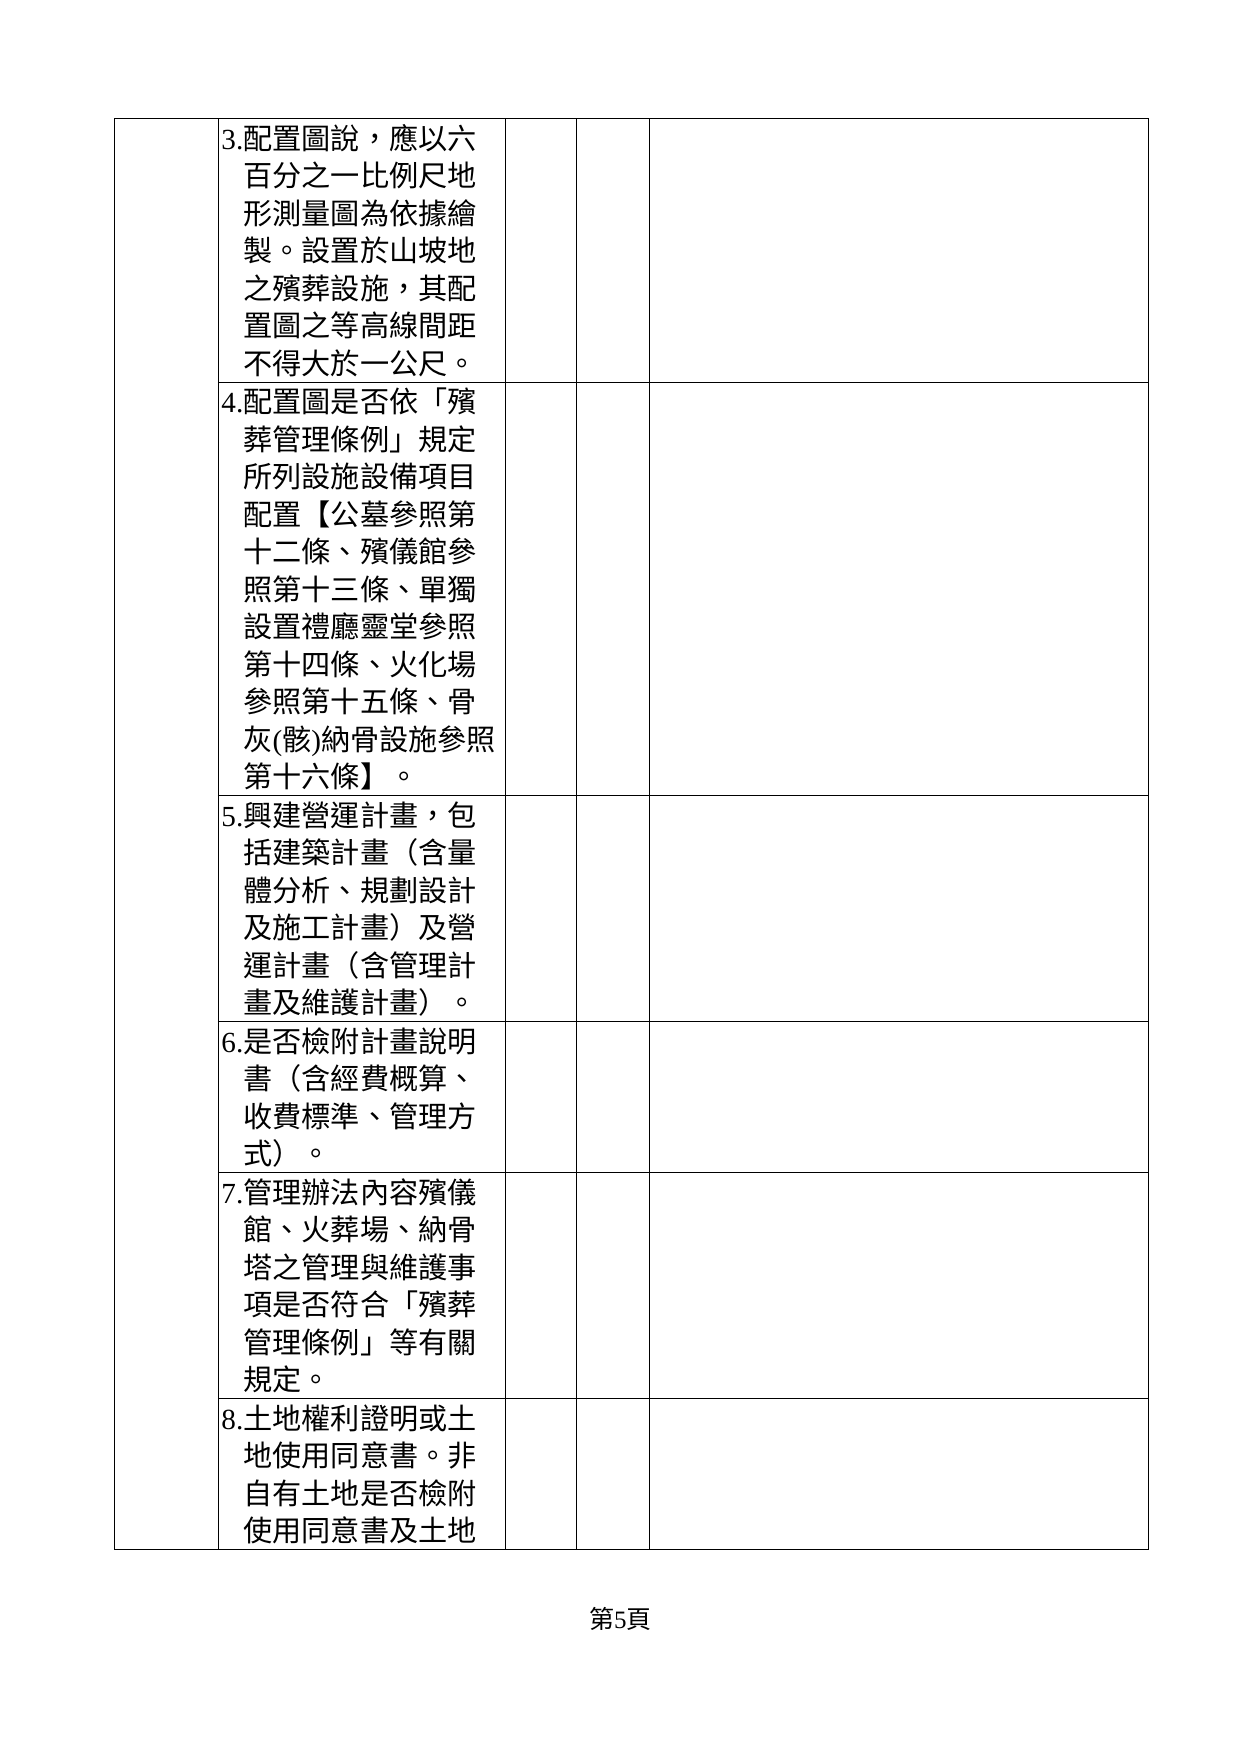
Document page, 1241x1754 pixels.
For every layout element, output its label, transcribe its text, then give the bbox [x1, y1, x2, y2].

table_cell [577, 1173, 649, 1398]
table_cell [577, 796, 649, 1021]
table_cell [650, 383, 1148, 795]
table_cell 7.管理辦法內容殯儀館、火葬場、納骨塔之管理與維護事項是否符合「殯葬管理條例」等有關規定。 [219, 1173, 505, 1398]
table_cell [577, 1399, 649, 1549]
table_cell [577, 119, 649, 382]
table_cell [650, 1173, 1148, 1398]
table_cell [506, 1399, 576, 1549]
table_cell [577, 1022, 649, 1172]
table_cell [650, 119, 1148, 382]
table_cell 4.配置圖是否依「殯葬管理條例」規定所列設施設備項目配置【公墓參照第十二條、殯儀館參照第十三條、單獨設置禮廳靈堂參照第十四條、火化場參照第十五條、骨灰(骸)納骨設施參照第十六條】。 [219, 383, 505, 795]
table_cell [506, 796, 576, 1021]
table_cell [650, 1399, 1148, 1549]
table_cell [506, 1022, 576, 1172]
table_cell 3.配置圖說，應以六百分之一比例尺地形測量圖為依據繪製。設置於山坡地之殯葬設施，其配置圖之等高線間距不得大於一公尺。 [219, 119, 505, 382]
table_cell [577, 383, 649, 795]
table_cell [506, 119, 576, 382]
table_cell [506, 383, 576, 795]
table_cell [506, 1173, 576, 1398]
table_cell 6.是否檢附計畫說明書（含經費概算、收費標準、管理方式）。 [219, 1022, 505, 1172]
table_cell 8.土地權利證明或土地使用同意書。非自有土地是否檢附使用同意書及土地 [219, 1399, 505, 1549]
table_cell 5.興建營運計畫，包括建築計畫（含量體分析、規劃設計及施工計畫）及營運計畫（含管理計畫及維護計畫）。 [219, 796, 505, 1021]
table_cell [115, 119, 218, 1549]
table_cell [650, 796, 1148, 1021]
table_cell [650, 1022, 1148, 1172]
